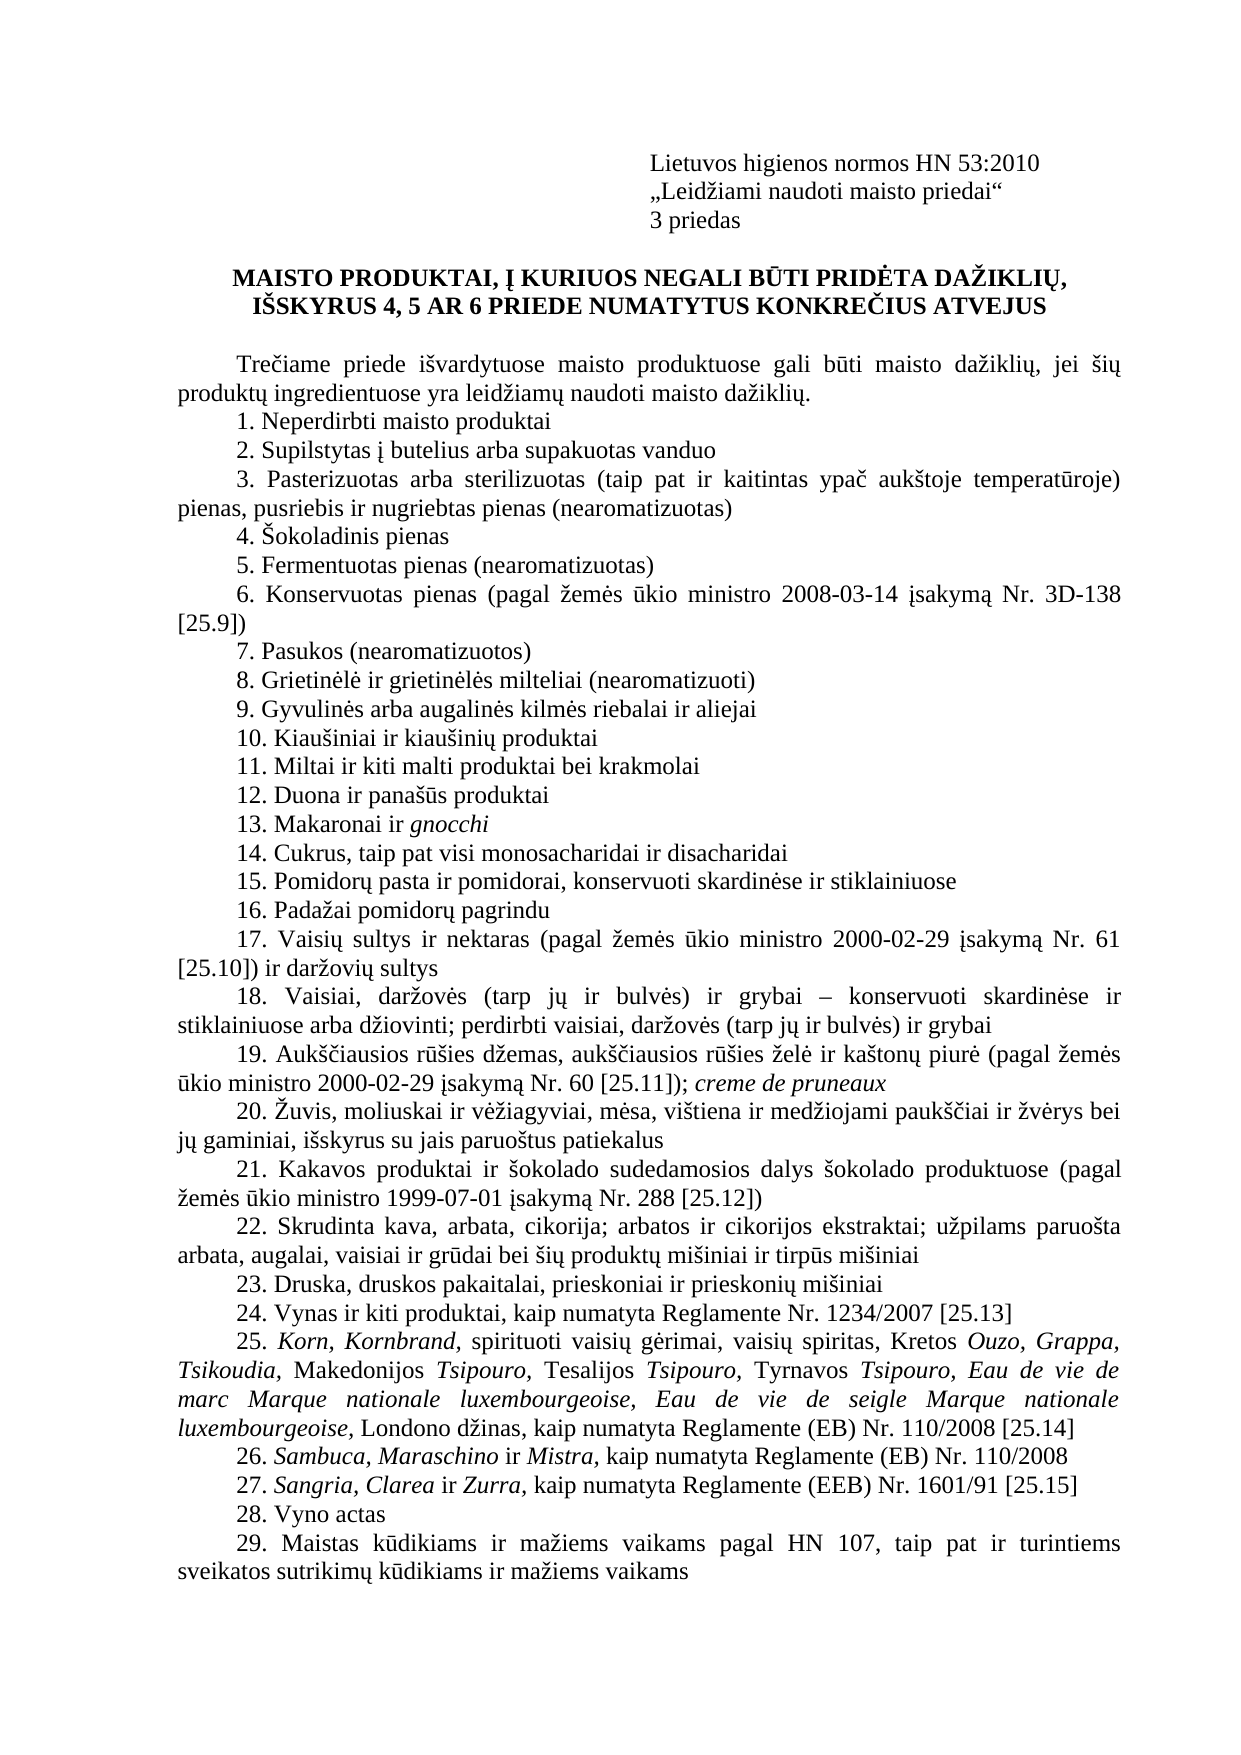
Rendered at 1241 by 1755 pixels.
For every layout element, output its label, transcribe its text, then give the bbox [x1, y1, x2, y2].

text 10. Kiaušiniai ir kiaušinių produktai [177, 723, 1122, 751]
text 15. Pomidorų pasta ir pomidorai, konservuoti skardinėse ir stiklainiuose [177, 866, 1122, 895]
text 22. Skrudinta kava, arbata, cikorija; arbatos ir cikorijos ekstraktai; užpilams paruošta arbata, augalai, vaisiai ir grūdai bei šių produktų mišiniai ir tirpūs mišiniai [177, 1211, 1122, 1269]
text 25. Korn, Kornbrand, spirituoti vaisių gėrimai, vaisių spiritas, Kretos Ouzo, Grappa, Tsikoudia, Makedonijos Tsipouro, Tesalijos Tsipouro, Tyrnavos Tsipouro, Eau de vie de marc Marque nationale luxembourgeoise, Eau de vie de seigle Marque nationale luxembourgeoise, Londono džinas, kaip numatyta Reglamente (EB) Nr. 110/2008 [25.14] [177, 1326, 1122, 1441]
text 5. Fermentuotas pienas (nearomatizuotas) [177, 550, 1122, 579]
text 6. Konservuotas pienas (pagal žemės ūkio ministro 2008-03-14 įsakymą Nr. 3D-138 [25.9]) [177, 579, 1122, 636]
text 18. Vaisiai, daržovės (tarp jų ir bulvės) ir grybai – konservuoti skardinėse ir stiklainiuose arba džiovinti; perdirbti vaisiai, daržovės (tarp jų ir bulvės) ir grybai [177, 981, 1122, 1039]
text 2. Supilstytas į butelius arba supakuotas vanduo [177, 435, 1122, 464]
text Lietuvos higienos normos HN 53:2010 [649, 148, 1122, 176]
text 14. Cukrus, taip pat visi monosacharidai ir disacharidai [177, 838, 1122, 866]
text 11. Miltai ir kiti malti produktai bei krakmolai [177, 751, 1122, 780]
text 26. Sambuca, Maraschino ir Mistra, kaip numatyta Reglamente (EB) Nr. 110/2008 [177, 1441, 1122, 1470]
text 17. Vaisių sultys ir nektaras (pagal žemės ūkio ministro 2000-02-29 įsakymą Nr. 61 [25.10]) ir daržovių sultys [177, 924, 1122, 981]
text 27. Sangria, Clarea ir Zurra, kaip numatyta Reglamente (EEB) Nr. 1601/91 [25.15] [177, 1470, 1122, 1499]
text 8. Grietinėlė ir grietinėlės milteliai (nearomatizuoti) [177, 665, 1122, 694]
text Trečiame priede išvardytuose maisto produktuose gali būti maisto dažiklių, jei šių produktų ingredientuose yra leidžiamų naudoti maisto dažiklių. [177, 349, 1122, 406]
text 9. Gyvulinės arba augalinės kilmės riebalai ir aliejai [177, 694, 1122, 723]
text 20. Žuvis, moliuskai ir vėžiagyviai, mėsa, vištiena ir medžiojami paukščiai ir žvėrys bei jų gaminiai, išskyrus su jais paruoštus patiekalus [177, 1096, 1122, 1154]
text 12. Duona ir panašūs produktai [177, 780, 1122, 809]
text 19. Aukščiausios rūšies džemas, aukščiausios rūšies želė ir kaštonų piurė (pagal žemės ūkio ministro 2000-02-29 įsakymą Nr. 60 [25.11]); creme de pruneaux [177, 1039, 1122, 1096]
text 7. Pasukos (nearomatizuotos) [177, 636, 1122, 665]
text 1. Neperdirbti maisto produktai [177, 406, 1122, 435]
text 13. Makaronai ir gnocchi [177, 809, 1122, 838]
text „Leidžiami naudoti maisto priedai“ [649, 176, 1122, 205]
text 29. Maistas kūdikiams ir mažiems vaikams pagal HN 107, taip pat ir turintiems sveikatos sutrikimų kūdikiams ir mažiems vaikams [177, 1528, 1122, 1585]
text 21. Kakavos produktai ir šokolado sudedamosios dalys šokolado produktuose (pagal žemės ūkio ministro 1999-07-01 įsakymą Nr. 288 [25.12]) [177, 1154, 1122, 1211]
text 16. Padažai pomidorų pagrindu [177, 895, 1122, 924]
text 3 priedas [649, 205, 1122, 234]
text 23. Druska, druskos pakaitalai, prieskoniai ir prieskonių mišiniai [177, 1269, 1122, 1298]
text 3. Pasterizuotas arba sterilizuotas (taip pat ir kaitintas ypač aukštoje temperatūroje) pienas, pusriebis ir nugriebtas pienas (nearomatizuotas) [177, 464, 1122, 521]
text 24. Vynas ir kiti produktai, kaip numatyta Reglamente Nr. 1234/2007 [25.13] [177, 1298, 1122, 1326]
text 28. Vyno actas [177, 1499, 1122, 1528]
text 4. Šokoladinis pienas [177, 521, 1122, 550]
text MAISTO PRODUKTAI, Į KURIUOS NEGALI BŪTI PRIDĖTA DAŽIKLIŲ, IŠSKYRUS 4, 5 AR 6 PRIEDE NUMATYTUS KONKREČIUS ATVEJUS [177, 263, 1122, 320]
